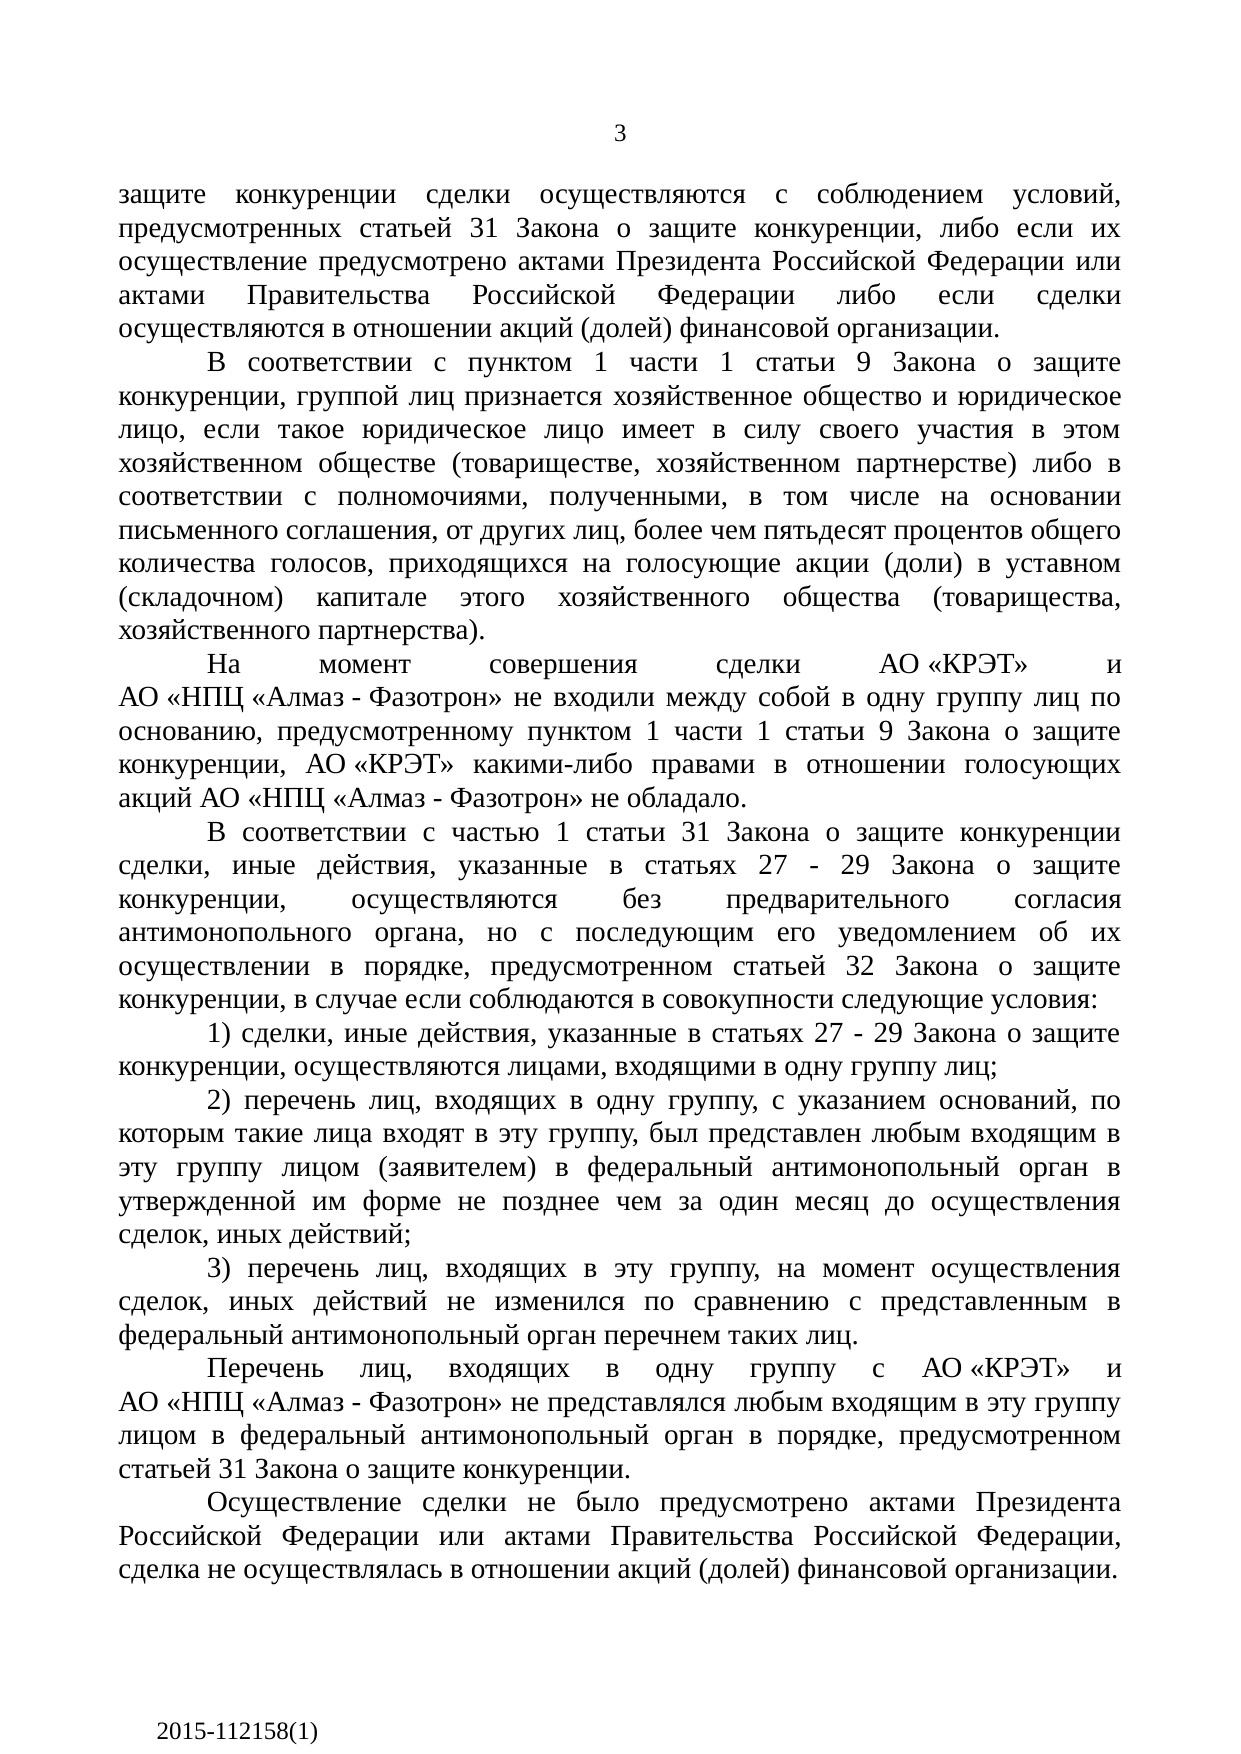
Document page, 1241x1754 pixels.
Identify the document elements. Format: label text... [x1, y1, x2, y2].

text 1) сделки, иные действия, указанные в статьях 27 - 29 Закона о защите конкуренции, осуществляются лицами, входящими в одну группу лиц; [118, 1015, 1122, 1082]
text На момент совершения сделки АО «КРЭТ» и АО «НПЦ «Алмаз - Фазотрон» не входили между собой в одну группу лиц по основанию, предусмотренному пунктом 1 части 1 статьи 9 Закона о защите конкуренции, АО «КРЭТ» какими-либо правами в отношении голосующих акций АО «НПЦ «Алмаз - Фазотрон» не обладало. [118, 646, 1122, 814]
text Перечень лиц, входящих в одну группу с АО «КРЭТ» и АО «НПЦ «Алмаз - Фазотрон» не представлялся любым входящим в эту группу лицом в федеральный антимонопольный орган в порядке, предусмотренном статьей 31 Закона о защите конкуренции. [118, 1350, 1122, 1484]
text 3) перечень лиц, входящих в эту группу, на момент осуществления сделок, иных действий не изменился по сравнению с представленным в федеральный антимонопольный орган перечнем таких лиц. [118, 1250, 1122, 1350]
text 2) перечень лиц, входящих в одну группу, с указанием оснований, по которым такие лица входят в эту группу, был представлен любым входящим в эту группу лицом (заявителем) в федеральный антимонопольный орган в утвержденной им форме не позднее чем за один месяц до осуществления сделок, иных действий; [118, 1082, 1122, 1250]
text В соответствии с пунктом 1 части 1 статьи 9 Закона о защите конкуренции, группой лиц признается хозяйственное общество и юридическое лицо, если такое юридическое лицо имеет в силу своего участия в этом хозяйственном обществе (товариществе, хозяйственном партнерстве) либо в соответствии с полномочиями, полученными, в том числе на основании письменного соглашения, от других лиц, более чем пятьдесят процентов общего количества голосов, приходящихся на голосующие акции (доли) в уставном (складочном) капитале этого хозяйственного общества (товарищества, хозяйственного партнерства). [118, 344, 1122, 646]
text В соответствии с частью 1 статьи 31 Закона о защите конкуренции сделки, иные действия, указанные в статьях 27 - 29 Закона о защите конкуренции, осуществляются без предварительного согласия антимонопольного органа, но с последующим его уведомлением об их осуществлении в порядке, предусмотренном статьей 32 Закона о защите конкуренции, в случае если соблюдаются в совокупности следующие условия: [118, 814, 1122, 1015]
text Осуществление сделки не было предусмотрено актами Президента Российской Федерации или актами Правительства Российской Федерации, сделка не осуществлялась в отношении акций (долей) финансовой организации. [118, 1484, 1122, 1585]
text защите конкуренции сделки осуществляются с соблюдением условий, предусмотренных статьей 31 Закона о защите конкуренции, либо если их осуществление предусмотрено актами Президента Российской Федерации или актами Правительства Российской Федерации либо если сделки осуществляются в отношении акций (долей) финансовой организации. [118, 176, 1122, 344]
